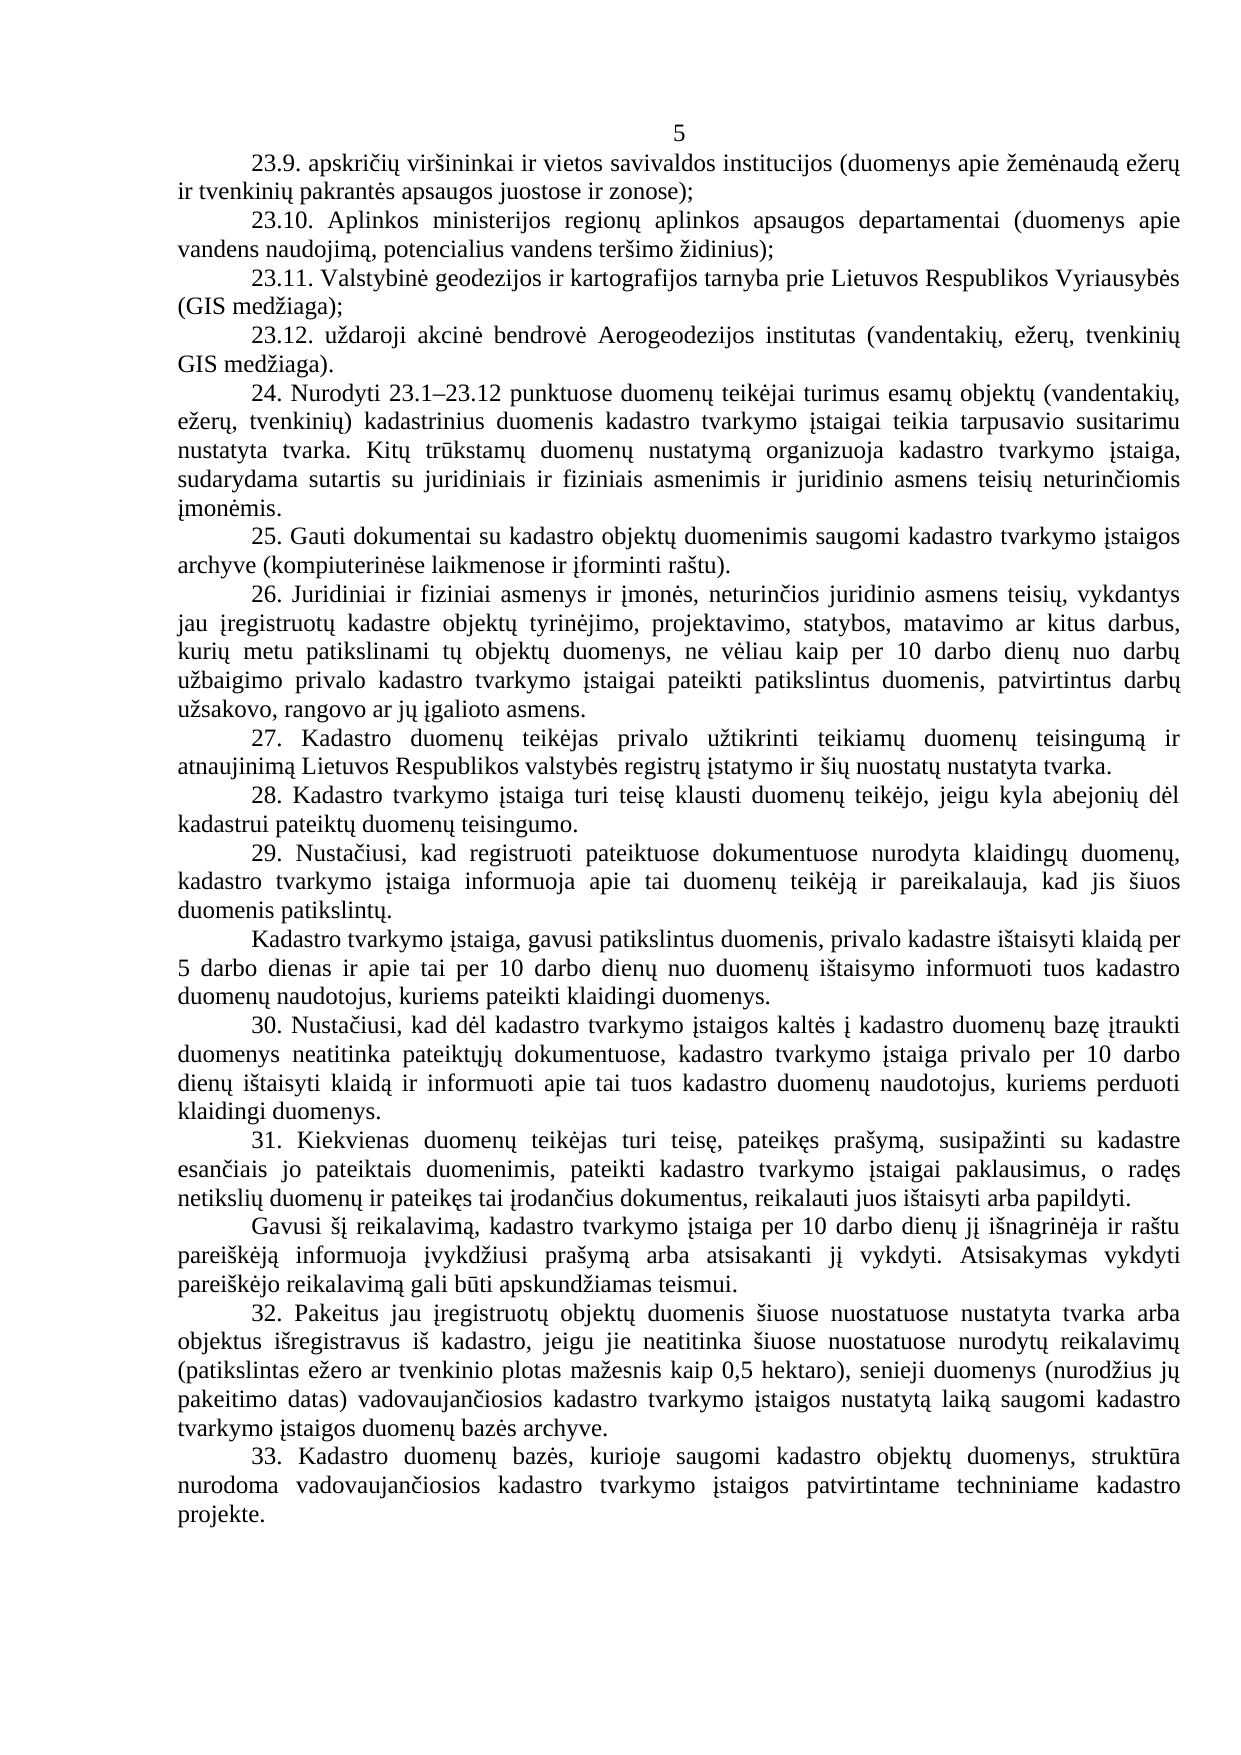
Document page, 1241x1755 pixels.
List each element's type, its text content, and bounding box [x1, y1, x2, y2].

text 26. Juridiniai ir fiziniai asmenys ir įmonės, neturinčios juridinio asmens teisių, vykdantys jau įregistruotų kadastre objektų tyrinėjimo, projektavimo, statybos, matavimo ar kitus darbus, kurių metu patikslinami tų objektų duomenys, ne vėliau kaip per 10 darbo dienų nuo darbų užbaigimo privalo kadastro tvarkymo įstaigai pateikti patikslintus duomenis, patvirtintus darbų užsakovo, rangovo ar jų įgalioto asmens. [177, 579, 1181, 723]
text 28. Kadastro tvarkymo įstaiga turi teisę klausti duomenų teikėjo, jeigu kyla abejonių dėl kadastrui pateiktų duomenų teisingumo. [177, 780, 1181, 838]
text 33. Kadastro duomenų bazės, kurioje saugomi kadastro objektų duomenys, struktūra nurodoma vadovaujančiosios kadastro tvarkymo įstaigos patvirtintame techniniame kadastro projekte. [177, 1441, 1181, 1528]
text 23.11. Valstybinė geodezijos ir kartografijos tarnyba prie Lietuvos Respublikos Vyriausybės (GIS medžiaga); [177, 263, 1181, 320]
text 30. Nustačiusi, kad dėl kadastro tvarkymo įstaigos kaltės į kadastro duomenų bazę įtraukti duomenys neatitinka pateiktųjų dokumentuose, kadastro tvarkymo įstaiga privalo per 10 darbo dienų ištaisyti klaidą ir informuoti apie tai tuos kadastro duomenų naudotojus, kuriems perduoti klaidingi duomenys. [177, 1010, 1181, 1125]
text 23.9. apskričių viršininkai ir vietos savivaldos institucijos (duomenys apie žemėnaudą ežerų ir tvenkinių pakrantės apsaugos juostose ir zonose); [177, 148, 1181, 205]
text 31. Kiekvienas duomenų teikėjas turi teisę, pateikęs prašymą, susipažinti su kadastre esančiais jo pateiktais duomenimis, pateikti kadastro tvarkymo įstaigai paklausimus, o radęs netikslių duomenų ir pateikęs tai įrodančius dokumentus, reikalauti juos ištaisyti arba papildyti. [177, 1125, 1181, 1211]
text 32. Pakeitus jau įregistruotų objektų duomenis šiuose nuostatuose nustatyta tvarka arba objektus išregistravus iš kadastro, jeigu jie neatitinka šiuose nuostatuose nurodytų reikalavimų (patikslintas ežero ar tvenkinio plotas mažesnis kaip 0,5 hektaro), senieji duomenys (nurodžius jų pakeitimo datas) vadovaujančiosios kadastro tvarkymo įstaigos nustatytą laiką saugomi kadastro tvarkymo įstaigos duomenų bazės archyve. [177, 1298, 1181, 1441]
text Gavusi šį reikalavimą, kadastro tvarkymo įstaiga per 10 darbo dienų jį išnagrinėja ir raštu pareiškėją informuoja įvykdžiusi prašymą arba atsisakanti jį vykdyti. Atsisakymas vykdyti pareiškėjo reikalavimą gali būti apskundžiamas teismui. [177, 1211, 1181, 1298]
text Kadastro tvarkymo įstaiga, gavusi patikslintus duomenis, privalo kadastre ištaisyti klaidą per 5 darbo dienas ir apie tai per 10 darbo dienų nuo duomenų ištaisymo informuoti tuos kadastro duomenų naudotojus, kuriems pateikti klaidingi duomenys. [177, 924, 1181, 1010]
text 23.10. Aplinkos ministerijos regionų aplinkos apsaugos departamentai (duomenys apie vandens naudojimą, potencialius vandens teršimo židinius); [177, 205, 1181, 263]
text 24. Nurodyti 23.1–23.12 punktuose duomenų teikėjai turimus esamų objektų (vandentakių, ežerų, tvenkinių) kadastrinius duomenis kadastro tvarkymo įstaigai teikia tarpusavio susitarimu nustatyta tvarka. Kitų trūkstamų duomenų nustatymą organizuoja kadastro tvarkymo įstaiga, sudarydama sutartis su juridiniais ir fiziniais asmenimis ir juridinio asmens teisių neturinčiomis įmonėmis. [177, 378, 1181, 521]
text 27. Kadastro duomenų teikėjas privalo užtikrinti teikiamų duomenų teisingumą ir atnaujinimą Lietuvos Respublikos valstybės registrų įstatymo ir šių nuostatų nustatyta tvarka. [177, 723, 1181, 780]
text 23.12. uždaroji akcinė bendrovė Aerogeodezijos institutas (vandentakių, ežerų, tvenkinių GIS medžiaga). [177, 320, 1181, 378]
text 29. Nustačiusi, kad registruoti pateiktuose dokumentuose nurodyta klaidingų duomenų, kadastro tvarkymo įstaiga informuoja apie tai duomenų teikėją ir pareikalauja, kad jis šiuos duomenis patikslintų. [177, 838, 1181, 924]
text 25. Gauti dokumentai su kadastro objektų duomenimis saugomi kadastro tvarkymo įstaigos archyve (kompiuterinėse laikmenose ir įforminti raštu). [177, 521, 1181, 579]
